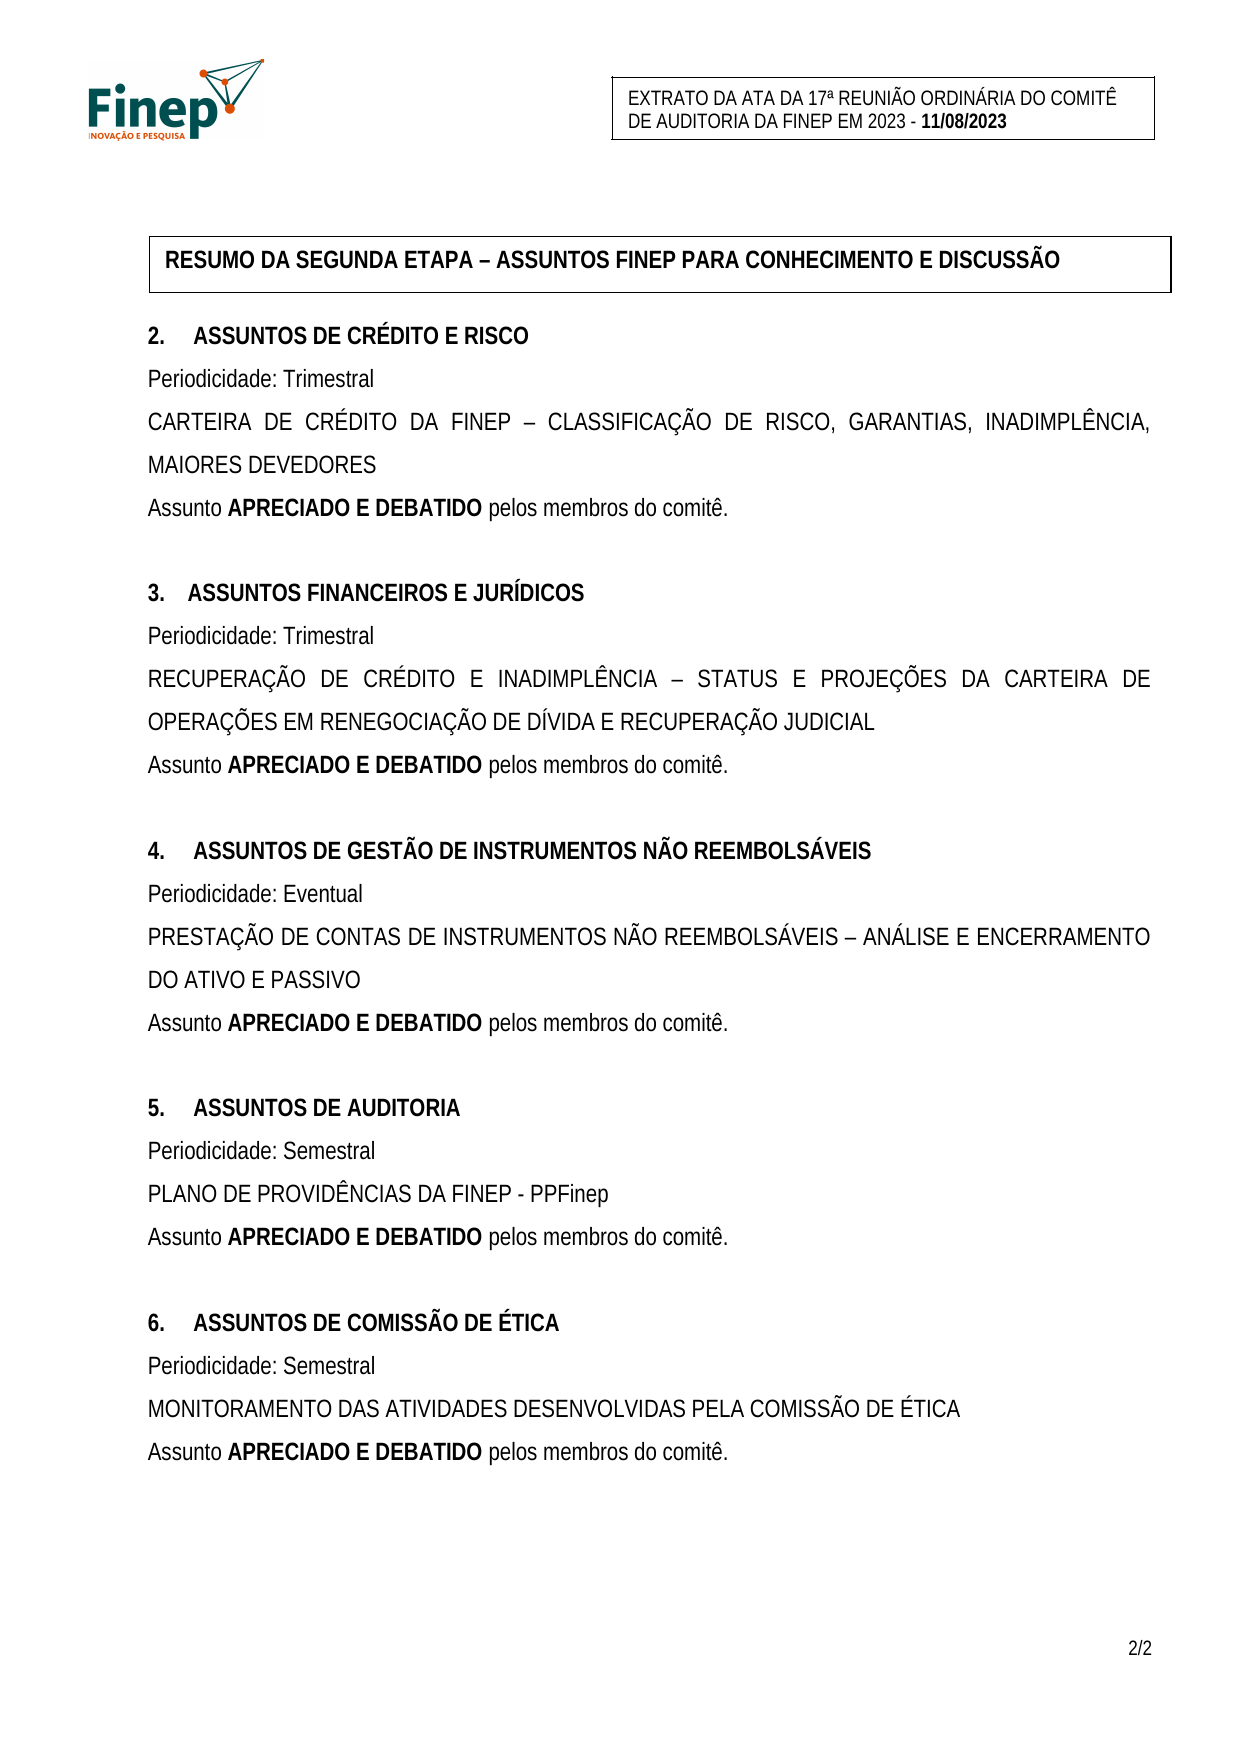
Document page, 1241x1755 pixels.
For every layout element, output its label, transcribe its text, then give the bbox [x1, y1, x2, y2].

text Periodicidade: Semestral [148, 1351, 1152, 1379]
text 4. ASSUNTOS DE GESTÃO DE INSTRUMENTOS NÃO REEMBOLSÁVEIS [148, 836, 1152, 864]
text Periodicidade: Trimestral [148, 364, 1152, 392]
text CARTEIRA DE CRÉDITO DA FINEP – CLASSIFICAÇÃO DE RISCO, GARANTIAS, INADIMPLÊNCIA, MAIORES DEVEDORES [148, 407, 1152, 478]
text 3. ASSUNTOS FINANCEIROS E JURÍDICOS [148, 578, 1152, 607]
text Assunto APRECIADO E DEBATIDO pelos membros do comitê. [148, 1008, 1152, 1036]
text Periodicidade: Trimestral [148, 621, 1152, 650]
text MONITORAMENTO DAS ATIVIDADES DESENVOLVIDAS PELA COMISSÃO DE ÉTICA [148, 1394, 1152, 1422]
text RECUPERAÇÃO DE CRÉDITO E INADIMPLÊNCIA – STATUS E PROJEÇÕES DA CARTEIRA DE OPERAÇÕES EM RENEGOCIAÇÃO DE DÍVIDA E RECUPERAÇÃO JUDICIAL [148, 664, 1152, 736]
text Assunto APRECIADO E DEBATIDO pelos membros do comitê. [148, 750, 1152, 779]
text 2. ASSUNTOS DE CRÉDITO E RISCO [148, 321, 1152, 349]
text Assunto APRECIADO E DEBATIDO pelos membros do comitê. [148, 1222, 1152, 1251]
text 5. ASSUNTOS DE AUDITORIA [148, 1093, 1152, 1122]
text RESUMO DA SEGUNDA ETAPA – ASSUNTOS FINEP PARA CONHECIMENTO E DISCUSSÃO [165, 244, 1155, 273]
text Periodicidade: Semestral [148, 1136, 1152, 1165]
text 6. ASSUNTOS DE COMISSÃO DE ÉTICA [148, 1308, 1152, 1337]
text PLANO DE PROVIDÊNCIAS DA FINEP - PPFinep [148, 1179, 1152, 1208]
text Assunto APRECIADO E DEBATIDO pelos membros do comitê. [148, 1437, 1152, 1465]
text PRESTAÇÃO DE CONTAS DE INSTRUMENTOS NÃO REEMBOLSÁVEIS – ANÁLISE E ENCERRAMENTO DO ATIVO E PASSIVO [148, 922, 1152, 993]
text Assunto APRECIADO E DEBATIDO pelos membros do comitê. [148, 493, 1152, 521]
text Periodicidade: Eventual [148, 879, 1152, 907]
